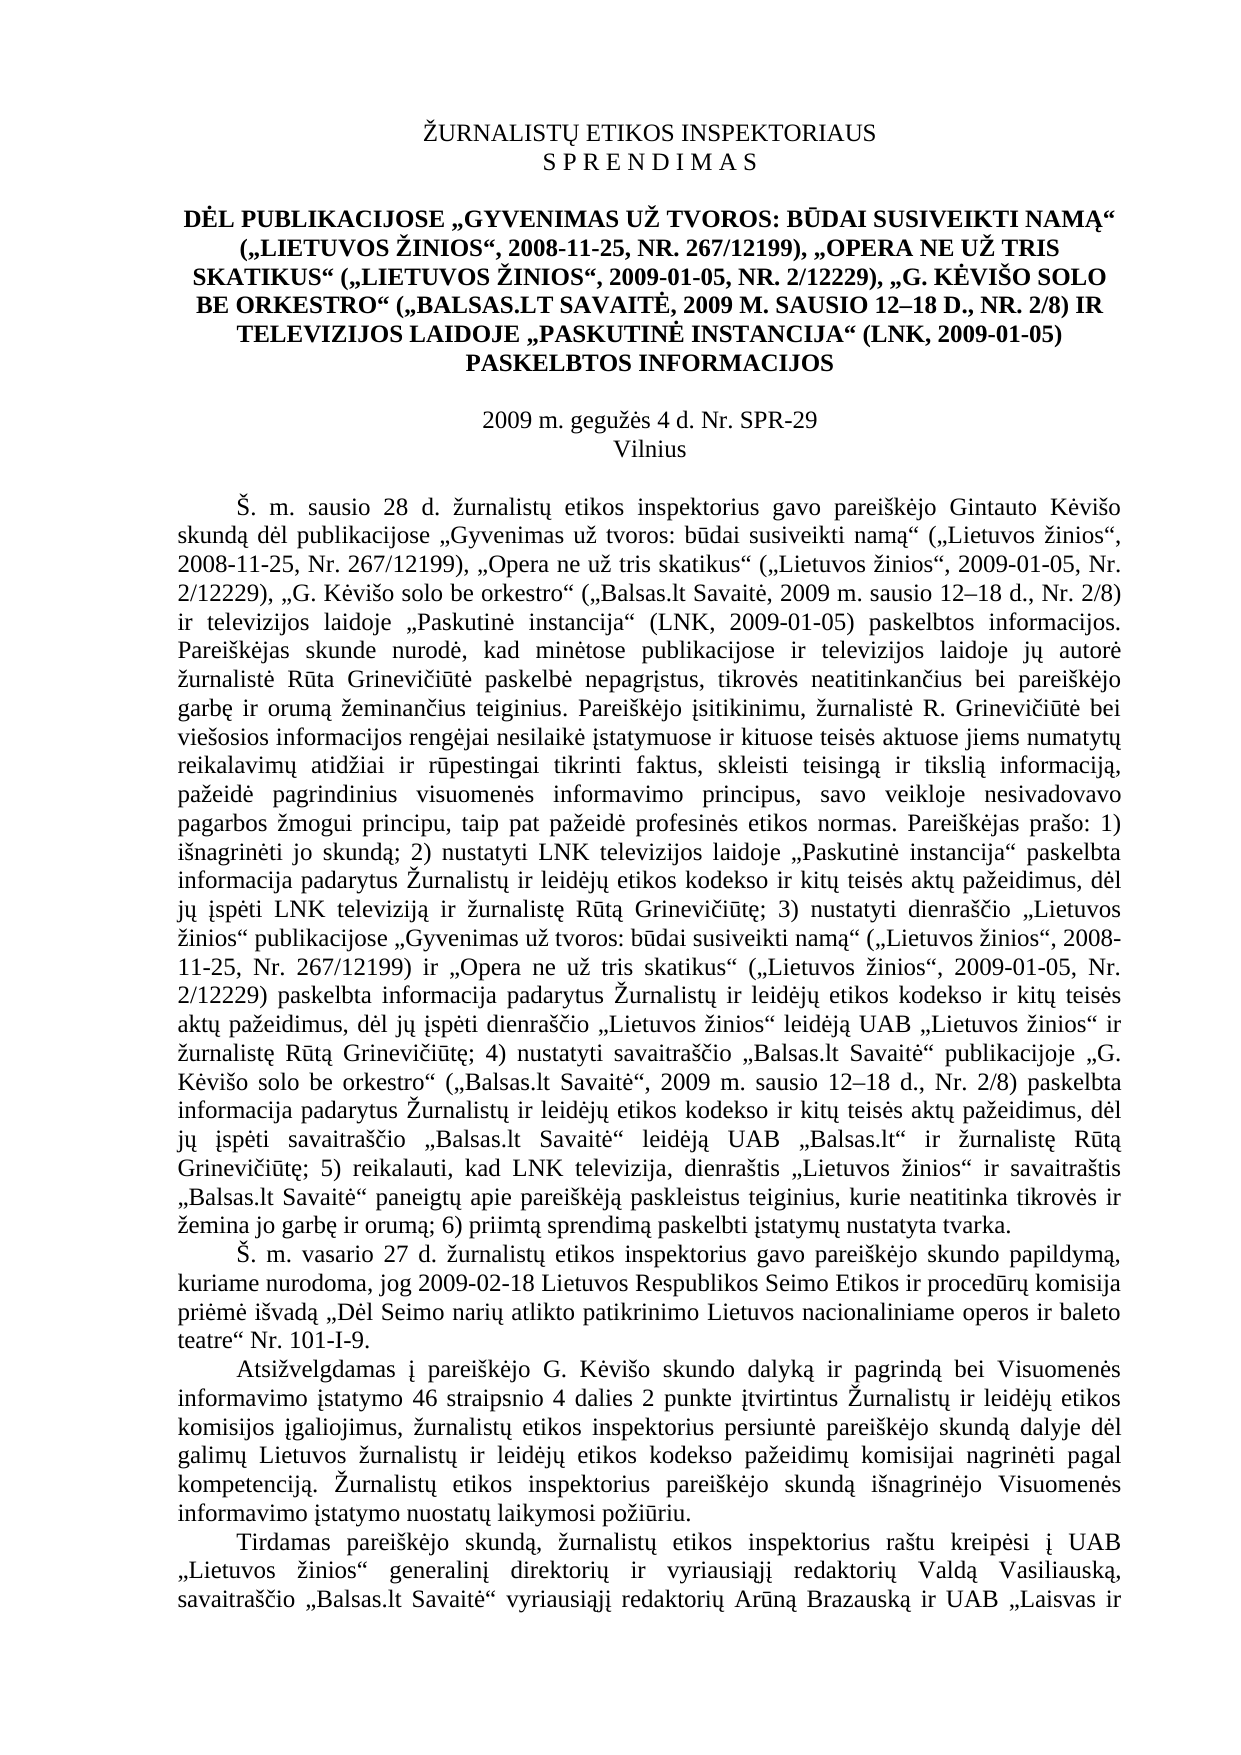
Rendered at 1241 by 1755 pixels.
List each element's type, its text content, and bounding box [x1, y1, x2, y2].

text Š. m. sausio 28 d. žurnalistų etikos inspektorius gavo pareiškėjo Gintauto Kėvišo skundą dėl publikacijose „Gyvenimas už tvoros: būdai susiveikti namą“ („Lietuvos žinios“, 2008-11-25, Nr. 267/12199), „Opera ne už tris skatikus“ („Lietuvos žinios“, 2009-01-05, Nr. 2/12229), „G. Kėvišo solo be orkestro“ („Balsas.lt Savaitė, 2009 m. sausio 12–18 d., Nr. 2/8) ir televizijos laidoje „Paskutinė instancija“ (LNK, 2009-01-05) paskelbtos informacijos. Pareiškėjas skunde nurodė, kad minėtose publikacijose ir televizijos laidoje jų autorė žurnalistė Rūta Grinevičiūtė paskelbė nepagrįstus, tikrovės neatitinkančius bei pareiškėjo garbę ir orumą žeminančius teiginius. Pareiškėjo įsitikinimu, žurnalistė R. Grinevičiūtė bei viešosios informacijos rengėjai nesilaikė įstatymuose ir kituose teisės aktuose jiems numatytų reikalavimų atidžiai ir rūpestingai tikrinti faktus, skleisti teisingą ir tikslią informaciją, pažeidė pagrindinius visuomenės informavimo principus, savo veikloje nesivadovavo pagarbos žmogui principu, taip pat pažeidė profesinės etikos normas. Pareiškėjas prašo: 1) išnagrinėti jo skundą; 2) nustatyti LNK televizijos laidoje „Paskutinė instancija“ paskelbta informacija padarytus Žurnalistų ir leidėjų etikos kodekso ir kitų teisės aktų pažeidimus, dėl jų įspėti LNK televiziją ir žurnalistę Rūtą Grinevičiūtę; 3) nustatyti dienraščio „Lietuvos žinios“ publikacijose „Gyvenimas už tvoros: būdai susiveikti namą“ („Lietuvos žinios“, 2008-11-25, Nr. 267/12199) ir „Opera ne už tris skatikus“ („Lietuvos žinios“, 2009-01-05, Nr. 2/12229) paskelbta informacija padarytus Žurnalistų ir leidėjų etikos kodekso ir kitų teisės aktų pažeidimus, dėl jų įspėti dienraščio „Lietuvos žinios“ leidėją UAB „Lietuvos žinios“ ir žurnalistę Rūtą Grinevičiūtę; 4) nustatyti savaitraščio „Balsas.lt Savaitė“ publikacijoje „G. Kėvišo solo be orkestro“ („Balsas.lt Savaitė“, 2009 m. sausio 12–18 d., Nr. 2/8) paskelbta informacija padarytus Žurnalistų ir leidėjų etikos kodekso ir kitų teisės aktų pažeidimus, dėl jų įspėti savaitraščio „Balsas.lt Savaitė“ leidėją UAB „Balsas.lt“ ir žurnalistę Rūtą Grinevičiūtę; 5) reikalauti, kad LNK televizija, dienraštis „Lietuvos žinios“ ir savaitraštis „Balsas.lt Savaitė“ paneigtų apie pareiškėją paskleistus teiginius, kurie neatitinka tikrovės ir žemina jo garbę ir orumą; 6) priimtą sprendimą paskelbti įstatymų nustatyta tvarka. [177, 492, 1122, 1239]
text 2009 m. gegužės 4 d. Nr. SPR-29 [177, 406, 1122, 434]
text Vilnius [177, 434, 1122, 463]
text Tirdamas pareiškėjo skundą, žurnalistų etikos inspektorius raštu kreipėsi į UAB „Lietuvos žinios“ generalinį direktorių ir vyriausiąjį redaktorių Valdą Vasiliauską, savaitraščio „Balsas.lt Savaitė“ vyriausiąjį redaktorių Arūną Brazauską ir UAB „Laisvas ir [177, 1527, 1122, 1613]
text SPRENDIMAS [177, 147, 1122, 176]
text ŽURNALISTŲ ETIKOS INSPEKTORIAUS [177, 118, 1122, 147]
text Š. m. vasario 27 d. žurnalistų etikos inspektorius gavo pareiškėjo skundo papildymą, kuriame nurodoma, jog 2009-02-18 Lietuvos Respublikos Seimo Etikos ir procedūrų komisija priėmė išvadą „Dėl Seimo narių atlikto patikrinimo Lietuvos nacionaliniame operos ir baleto teatre“ Nr. 101-I-9. [177, 1239, 1122, 1354]
text DĖL PUBLIKACIJOSE „GYVENIMAS UŽ TVOROS: BŪDAI SUSIVEIKTI NAMĄ“ („LIETUVOS ŽINIOS“, 2008-11-25, NR. 267/12199), „OPERA NE UŽ TRIS SKATIKUS“ („LIETUVOS ŽINIOS“, 2009-01-05, NR. 2/12229), „G. KĖVIŠO SOLO BE ORKESTRO“ („BALSAS.LT SAVAITĖ, 2009 M. SAUSIO 12–18 D., NR. 2/8) IR TELEVIZIJOS LAIDOJE „PASKUTINĖ INSTANCIJA“ (LNK, 2009-01-05) PASKELBTOS INFORMACIJOS [177, 204, 1122, 377]
text Atsižvelgdamas į pareiškėjo G. Kėvišo skundo dalyką ir pagrindą bei Visuomenės informavimo įstatymo 46 straipsnio 4 dalies 2 punkte įtvirtintus Žurnalistų ir leidėjų etikos komisijos įgaliojimus, žurnalistų etikos inspektorius persiuntė pareiškėjo skundą dalyje dėl galimų Lietuvos žurnalistų ir leidėjų etikos kodekso pažeidimų komisijai nagrinėti pagal kompetenciją. Žurnalistų etikos inspektorius pareiškėjo skundą išnagrinėjo Visuomenės informavimo įstatymo nuostatų laikymosi požiūriu. [177, 1354, 1122, 1527]
